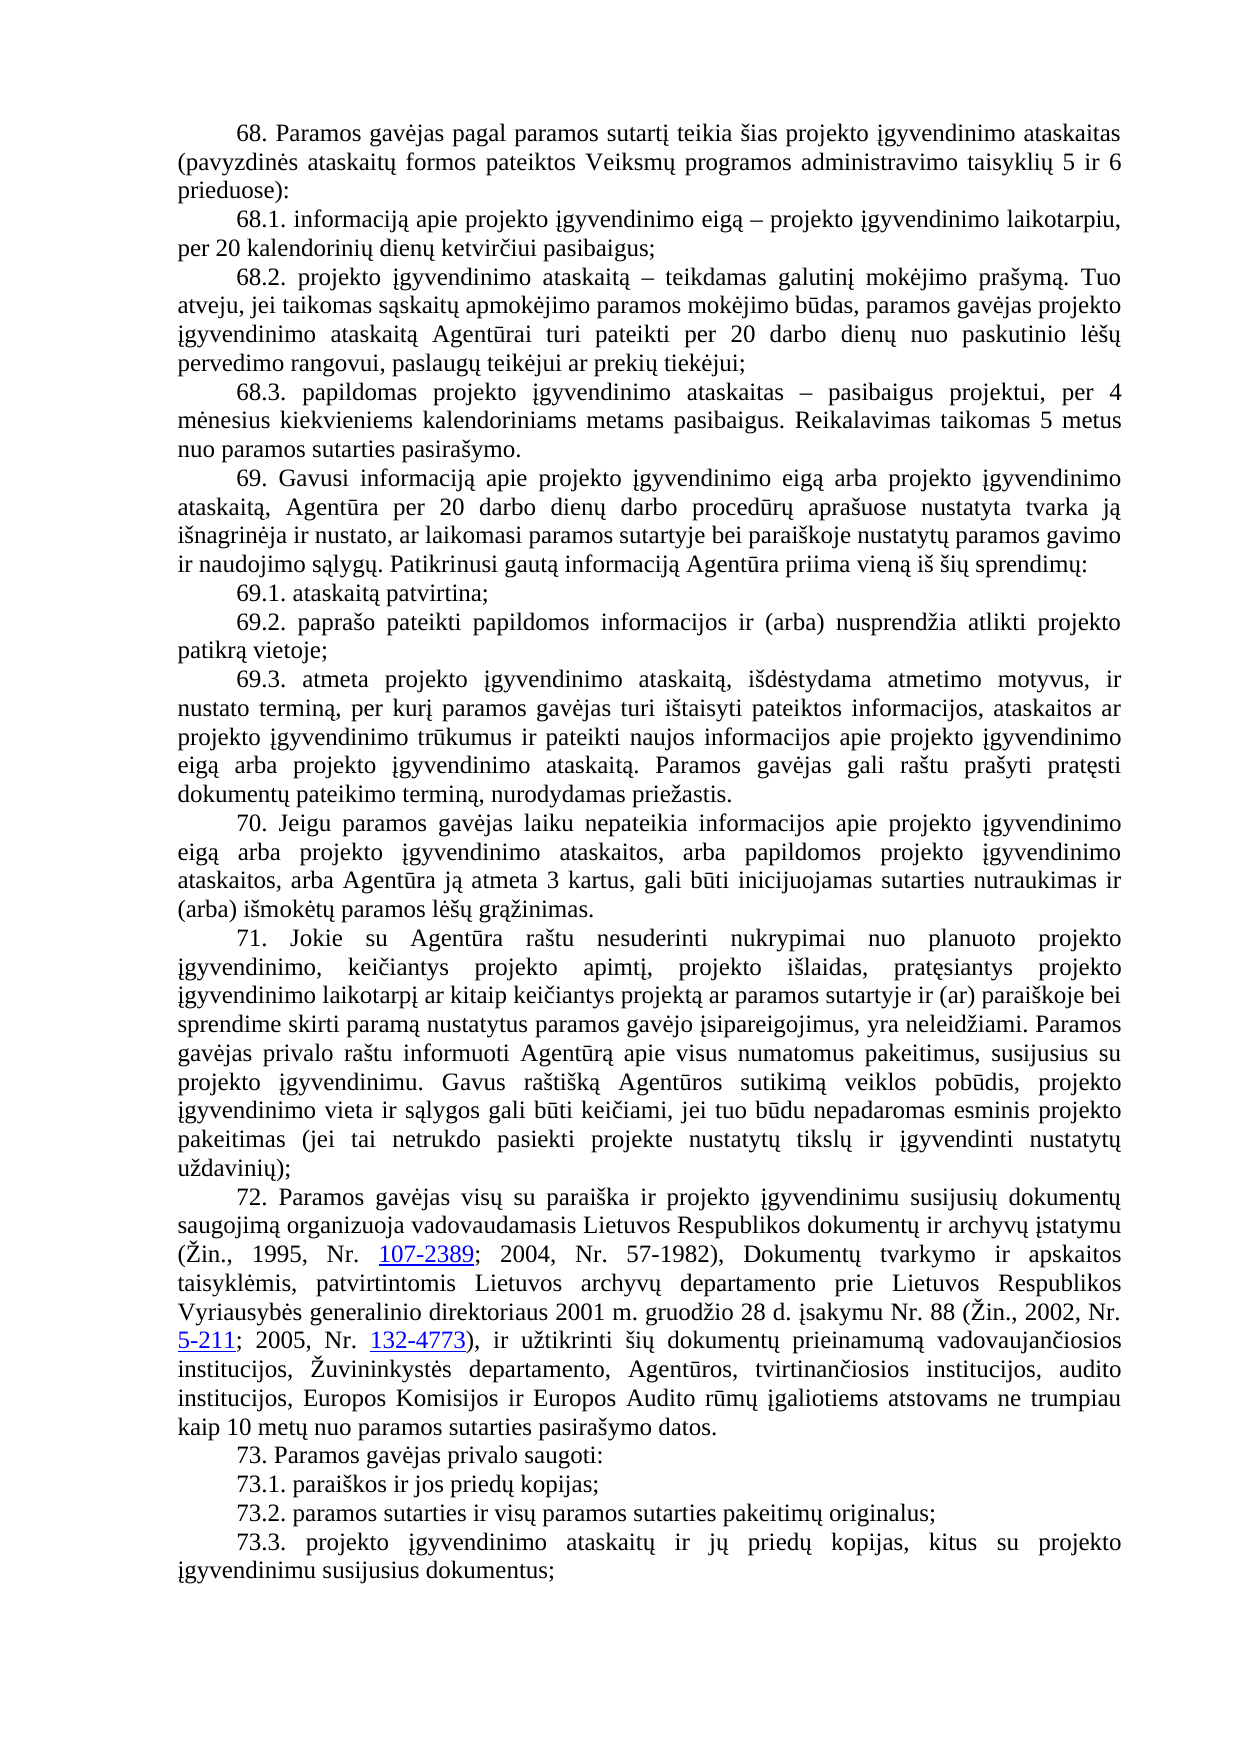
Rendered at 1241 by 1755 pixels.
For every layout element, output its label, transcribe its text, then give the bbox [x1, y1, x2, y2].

text 73.3. projekto įgyvendinimo ataskaitų ir jų priedų kopijas, kitus su projekto įgyvendinimu susijusius dokumentus; [177, 1527, 1122, 1584]
text 73.1. paraiškos ir jos priedų kopijas; [177, 1469, 1122, 1498]
text 69.1. ataskaitą patvirtina; [177, 578, 1122, 607]
text 72. Paramos gavėjas visų su paraiška ir projekto įgyvendinimu susijusių dokumentų saugojimą organizuoja vadovaudamasis Lietuvos Respublikos dokumentų ir archyvų įstatymu (Žin., 1995, Nr. 107-2389; 2004, Nr. 57-1982), Dokumentų tvarkymo ir apskaitos taisyklėmis, patvirtintomis Lietuvos archyvų departamento prie Lietuvos Respublikos Vyriausybės generalinio direktoriaus 2001 m. gruodžio 28 d. įsakymu Nr. 88 (Žin., 2002, Nr. 5-211; 2005, Nr. 132-4773), ir užtikrinti šių dokumentų prieinamumą vadovaujančiosios institucijos, Žuvininkystės departamento, Agentūros, tvirtinančiosios institucijos, audito institucijos, Europos Komisijos ir Europos Audito rūmų įgaliotiems atstovams ne trumpiau kaip 10 metų nuo paramos sutarties pasirašymo datos. [177, 1182, 1122, 1441]
text 70. Jeigu paramos gavėjas laiku nepateikia informacijos apie projekto įgyvendinimo eigą arba projekto įgyvendinimo ataskaitos, arba papildomos projekto įgyvendinimo ataskaitos, arba Agentūra ją atmeta 3 kartus, gali būti inicijuojamas sutarties nutraukimas ir (arba) išmokėtų paramos lėšų grąžinimas. [177, 808, 1122, 923]
text 68.1. informaciją apie projekto įgyvendinimo eigą – projekto įgyvendinimo laikotarpiu, per 20 kalendorinių dienų ketvirčiui pasibaigus; [177, 204, 1122, 262]
text 73.2. paramos sutarties ir visų paramos sutarties pakeitimų originalus; [177, 1498, 1122, 1527]
text 73. Paramos gavėjas privalo saugoti: [177, 1441, 1122, 1469]
text 68.2. projekto įgyvendinimo ataskaitą – teikdamas galutinį mokėjimo prašymą. Tuo atveju, jei taikomas sąskaitų apmokėjimo paramos mokėjimo būdas, paramos gavėjas projekto įgyvendinimo ataskaitą Agentūrai turi pateikti per 20 darbo dienų nuo paskutinio lėšų pervedimo rangovui, paslaugų teikėjui ar prekių tiekėjui; [177, 262, 1122, 377]
text 69.2. paprašo pateikti papildomos informacijos ir (arba) nusprendžia atlikti projekto patikrą vietoje; [177, 607, 1122, 664]
text 68.3. papildomas projekto įgyvendinimo ataskaitas – pasibaigus projektui, per 4 mėnesius kiekvieniems kalendoriniams metams pasibaigus. Reikalavimas taikomas 5 metus nuo paramos sutarties pasirašymo. [177, 377, 1122, 463]
text 71. Jokie su Agentūra raštu nesuderinti nukrypimai nuo planuoto projekto įgyvendinimo, keičiantys projekto apimtį, projekto išlaidas, pratęsiantys projekto įgyvendinimo laikotarpį ar kitaip keičiantys projektą ar paramos sutartyje ir (ar) paraiškoje bei sprendime skirti paramą nustatytus paramos gavėjo įsipareigojimus, yra neleidžiami. Paramos gavėjas privalo raštu informuoti Agentūrą apie visus numatomus pakeitimus, susijusius su projekto įgyvendinimu. Gavus raštišką Agentūros sutikimą veiklos pobūdis, projekto įgyvendinimo vieta ir sąlygos gali būti keičiami, jei tuo būdu nepadaromas esminis projekto pakeitimas (jei tai netrukdo pasiekti projekte nustatytų tikslų ir įgyvendinti nustatytų uždavinių); [177, 923, 1122, 1182]
text 69. Gavusi informaciją apie projekto įgyvendinimo eigą arba projekto įgyvendinimo ataskaitą, Agentūra per 20 darbo dienų darbo procedūrų aprašuose nustatyta tvarka ją išnagrinėja ir nustato, ar laikomasi paramos sutartyje bei paraiškoje nustatytų paramos gavimo ir naudojimo sąlygų. Patikrinusi gautą informaciją Agentūra priima vieną iš šių sprendimų: [177, 463, 1122, 578]
text 69.3. atmeta projekto įgyvendinimo ataskaitą, išdėstydama atmetimo motyvus, ir nustato terminą, per kurį paramos gavėjas turi ištaisyti pateiktos informacijos, ataskaitos ar projekto įgyvendinimo trūkumus ir pateikti naujos informacijos apie projekto įgyvendinimo eigą arba projekto įgyvendinimo ataskaitą. Paramos gavėjas gali raštu prašyti pratęsti dokumentų pateikimo terminą, nurodydamas priežastis. [177, 664, 1122, 808]
text 68. Paramos gavėjas pagal paramos sutartį teikia šias projekto įgyvendinimo ataskaitas (pavyzdinės ataskaitų formos pateiktos Veiksmų programos administravimo taisyklių 5 ir 6 prieduose): [177, 118, 1122, 204]
